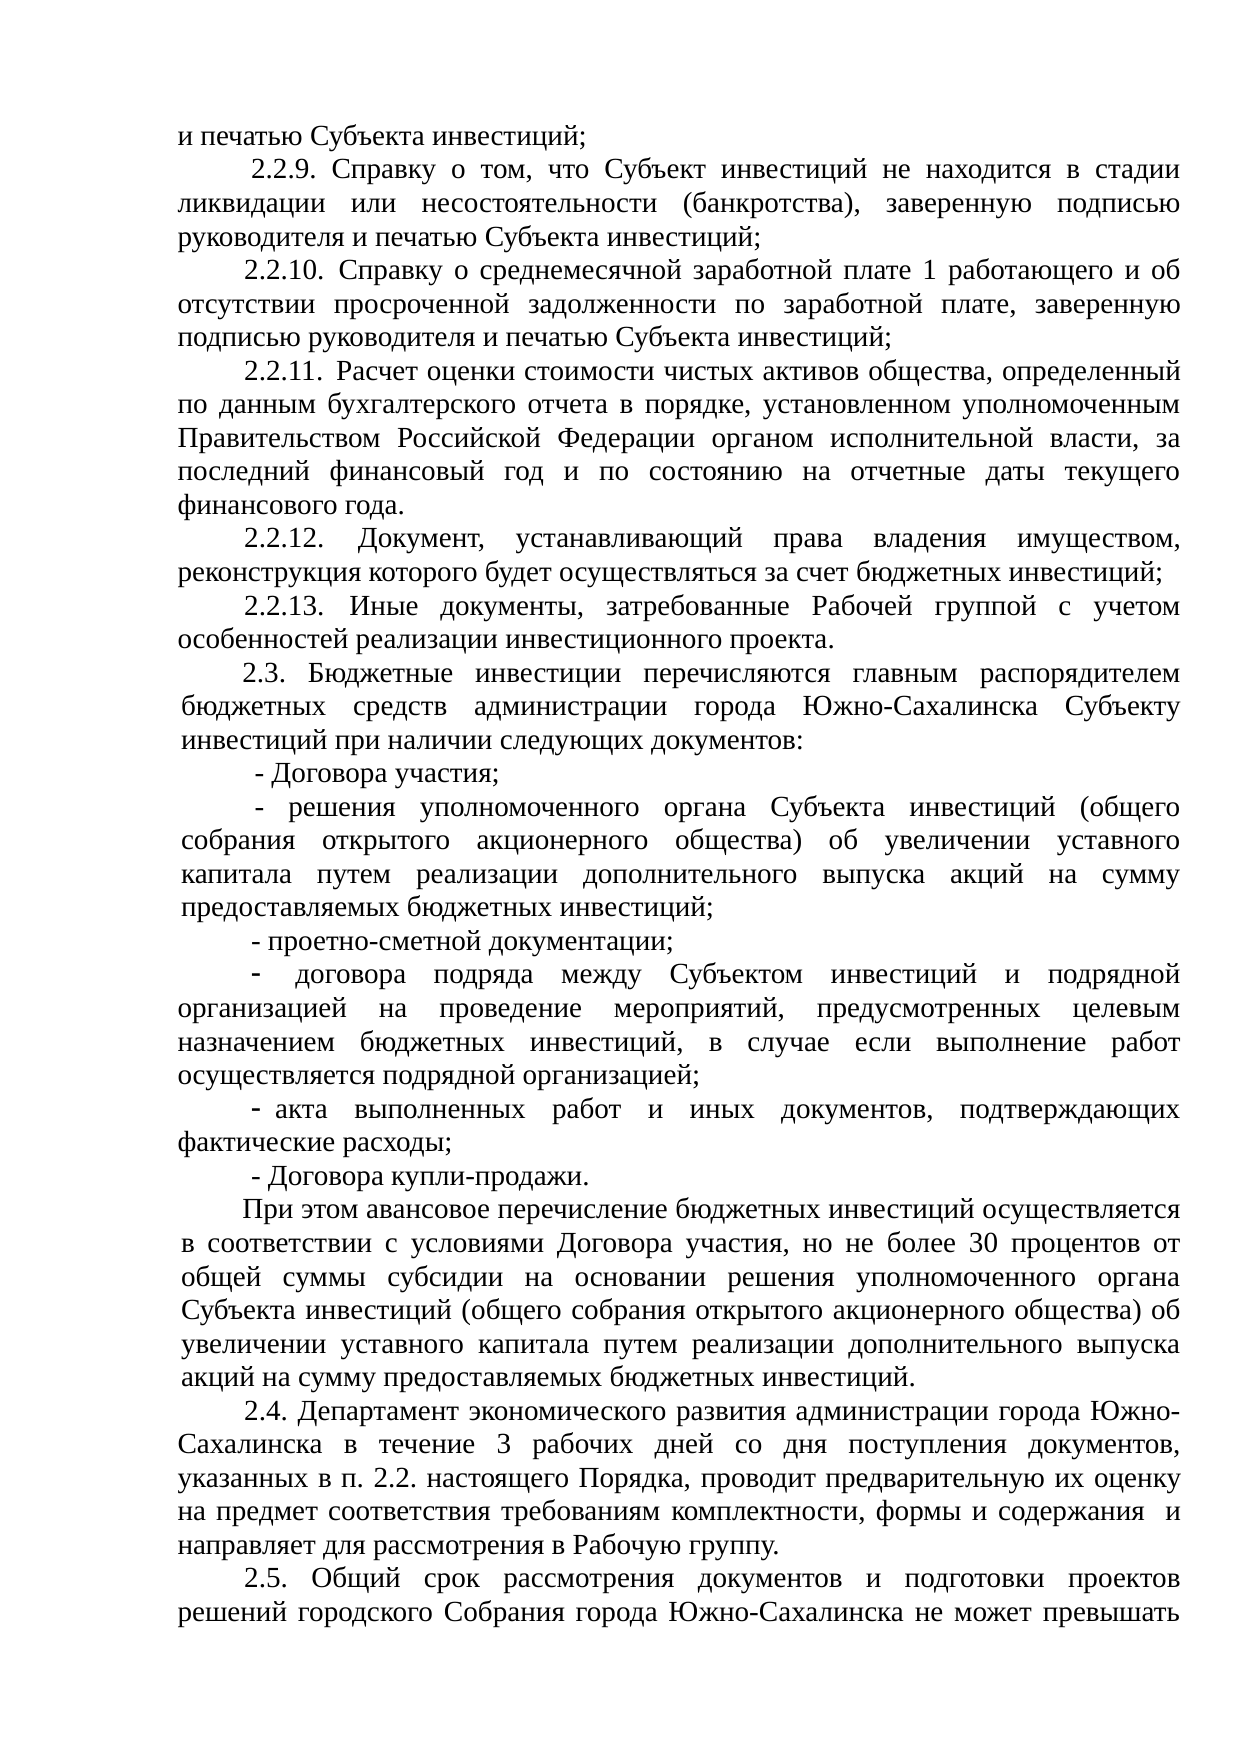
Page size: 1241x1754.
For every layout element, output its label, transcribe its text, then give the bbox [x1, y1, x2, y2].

list Иные документы, затребованные Рабочей группой с учетом особенностей реализации инвестиционного проекта. [177, 588, 1181, 655]
list Документ, устанавливающий права владения имуществом, реконструкция которого будет осуществляться за счет бюджетных инвестиций; [177, 521, 1181, 588]
text - проетно-сметной документации; [177, 923, 1181, 957]
text - Договора участия; [181, 755, 1181, 789]
text -акта выполненных работ и иных документов, подтверждающих фактические расходы; [177, 1091, 1181, 1158]
text - решения уполномоченного органа Субъекта инвестиций (общего собрания открытого акционерного общества) об увеличении уставного капитала путем реализации дополнительного выпуска акций на сумму предоставляемых бюджетных инвестиций; [181, 789, 1181, 923]
text - Договора купли-продажи. [177, 1158, 1181, 1192]
text 2.2.9. Справку о том, что Субъект инвестиций не находится в стадии ликвидации или несостоятельности (банкротства), заверенную подписью руководителя и печатью Субъекта инвестиций; [177, 152, 1181, 252]
text 2.4. Департамент экономического развития администрации города Южно-Сахалинска в течение 3 рабочих дней со дня поступления документов, указанных в п. 2.2. настоящего Порядка, проводит предварительную их оценку на предмет соответствия требованиям комплектности, формы и содержания и направляет для рассмотрения в Рабочую группу. [177, 1393, 1181, 1561]
text 2.5. Общий срок рассмотрения документов и подготовки проектов решений городского Собрания города Южно-Сахалинска не может превышать [177, 1561, 1181, 1628]
list Расчет оценки стоимости чистых активов общества, определенный по данным бухгалтерского отчета в порядке, установленном уполномоченным Правительством Российской Федерации органом исполнительной власти, за последний финансовый год и по состоянию на отчетные даты текущего финансового года. [177, 353, 1181, 521]
text 2.3. Бюджетные инвестиции перечисляются главным распорядителем бюджетных средств администрации города Южно-Сахалинска Субъекту инвестиций при наличии следующих документов: [181, 655, 1181, 755]
text и печатью Субъекта инвестиций; [177, 118, 1181, 152]
text - договора подряда между Субъектом инвестиций и подрядной организацией на проведение мероприятий, предусмотренных целевым назначением бюджетных инвестиций, в случае если выполнение работ осуществляется подрядной организацией; [177, 957, 1181, 1091]
text При этом авансовое перечисление бюджетных инвестиций осуществляется в соответствии с условиями Договора участия, но не более 30 процентов от общей суммы субсидии на основании решения уполномоченного органа Субъекта инвестиций (общего собрания открытого акционерного общества) об увеличении уставного капитала путем реализации дополнительного выпуска акций на сумму предоставляемых бюджетных инвестиций. [181, 1192, 1181, 1393]
list Справку о среднемесячной заработной плате 1 работающего и об отсутствии просроченной задолженности по заработной плате, заверенную подписью руководителя и печатью Субъекта инвестиций; [177, 252, 1181, 353]
